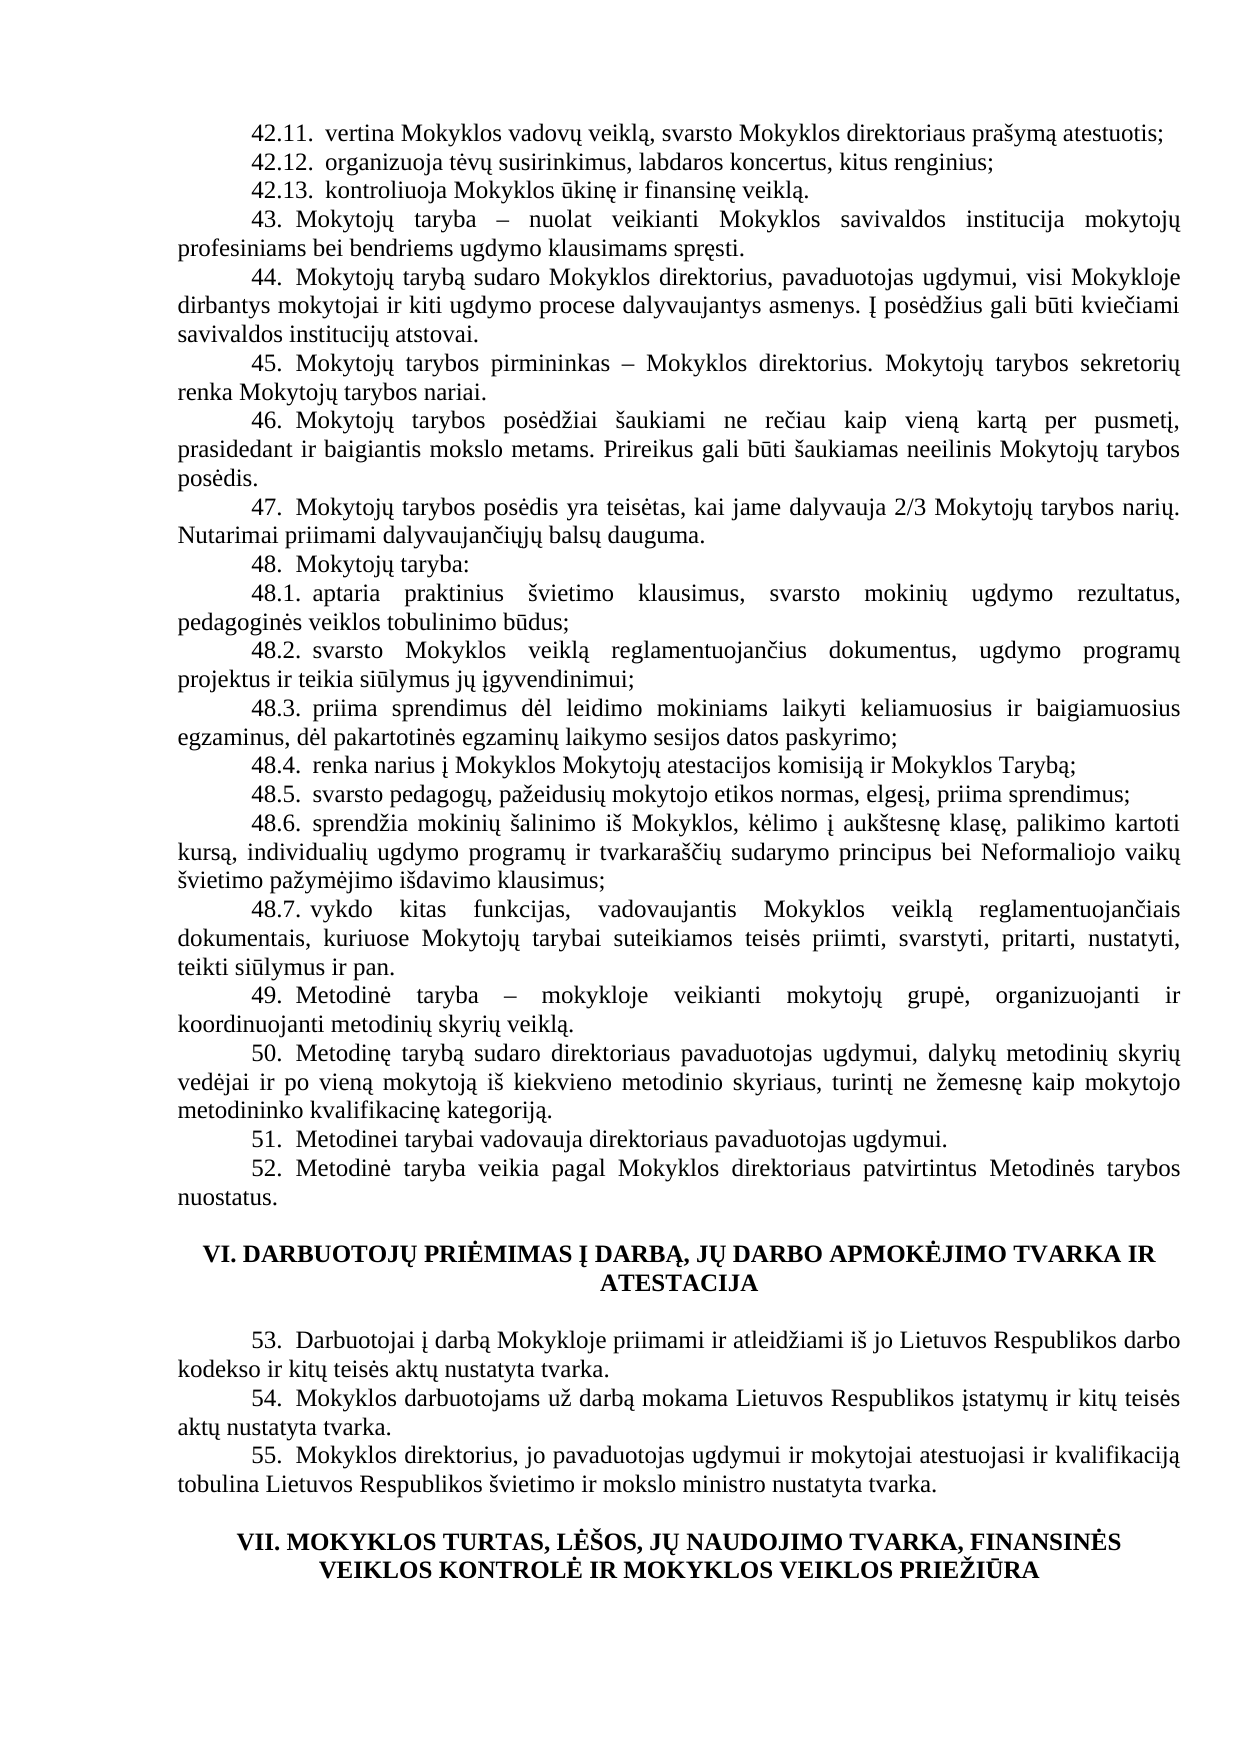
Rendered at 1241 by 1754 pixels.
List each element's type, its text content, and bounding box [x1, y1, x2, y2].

text 49. Metodinė taryba – mokykloje veikianti mokytojų grupė, organizuojanti ir koordinuojanti metodinių skyrių veiklą. [177, 981, 1181, 1038]
text 48. Mokytojų taryba: [177, 549, 1181, 578]
text 48.4. renka narius į Mokyklos Mokytojų atestacijos komisiją ir Mokyklos Tarybą; [177, 751, 1181, 779]
text 47. Mokytojų tarybos posėdis yra teisėtas, kai jame dalyvauja 2/3 Mokytojų tarybos narių. Nutarimai priimami dalyvaujančiųjų balsų dauguma. [177, 492, 1181, 549]
text 53. Darbuotojai į darbą Mokykloje priimami ir atleidžiami iš jo Lietuvos Respublikos darbo kodekso ir kitų teisės aktų nustatyta tvarka. [177, 1326, 1181, 1383]
text 42.13. kontroliuoja Mokyklos ūkinę ir finansinę veiklą. [177, 176, 1181, 204]
text 55. Mokyklos direktorius, jo pavaduotojas ugdymui ir mokytojai atestuojasi ir kvalifikaciją tobulina Lietuvos Respublikos švietimo ir mokslo ministro nustatyta tvarka. [177, 1441, 1181, 1498]
text 48.3. priima sprendimus dėl leidimo mokiniams laikyti keliamuosius ir baigiamuosius egzaminus, dėl pakartotinės egzaminų laikymo sesijos datos paskyrimo; [177, 693, 1181, 751]
text 48.5. svarsto pedagogų, pažeidusių mokytojo etikos normas, elgesį, priima sprendimus; [177, 779, 1181, 808]
text 44. Mokytojų tarybą sudaro Mokyklos direktorius, pavaduotojas ugdymui, visi Mokykloje dirbantys mokytojai ir kiti ugdymo procese dalyvaujantys asmenys. Į posėdžius gali būti kviečiami savivaldos institucijų atstovai. [177, 262, 1181, 348]
text VII. MOKYKLOS TURTAS, LĖŠOS, JŲ NAUDOJIMO TVARKA, FINANSINĖS VEIKLOS KONTROLĖ IR MOKYKLOS VEIKLOS PRIEŽIŪRA [177, 1527, 1181, 1584]
text 43. Mokytojų taryba – nuolat veikianti Mokyklos savivaldos institucija mokytojų profesiniams bei bendriems ugdymo klausimams spręsti. [177, 204, 1181, 262]
text 54. Mokyklos darbuotojams už darbą mokama Lietuvos Respublikos įstatymų ir kitų teisės aktų nustatyta tvarka. [177, 1383, 1181, 1441]
text 48.2. svarsto Mokyklos veiklą reglamentuojančius dokumentus, ugdymo programų projektus ir teikia siūlymus jų įgyvendinimui; [177, 636, 1181, 693]
text 50. Metodinę tarybą sudaro direktoriaus pavaduotojas ugdymui, dalykų metodinių skyrių vedėjai ir po vieną mokytoją iš kiekvieno metodinio skyriaus, turintį ne žemesnę kaip mokytojo metodininko kvalifikacinę kategoriją. [177, 1038, 1181, 1124]
text 48.7. vykdo kitas funkcijas, vadovaujantis Mokyklos veiklą reglamentuojančiais dokumentais, kuriuose Mokytojų tarybai suteikiamos teisės priimti, svarstyti, pritarti, nustatyti, teikti siūlymus ir pan. [177, 894, 1181, 981]
text 51. Metodinei tarybai vadovauja direktoriaus pavaduotojas ugdymui. [177, 1124, 1181, 1153]
text 52. Metodinė taryba veikia pagal Mokyklos direktoriaus patvirtintus Metodinės tarybos nuostatus. [177, 1153, 1181, 1211]
text 45. Mokytojų tarybos pirmininkas – Mokyklos direktorius. Mokytojų tarybos sekretorių renka Mokytojų tarybos nariai. [177, 348, 1181, 406]
text 48.1. aptaria praktinius švietimo klausimus, svarsto mokinių ugdymo rezultatus, pedagoginės veiklos tobulinimo būdus; [177, 578, 1181, 636]
text 46. Mokytojų tarybos posėdžiai šaukiami ne rečiau kaip vieną kartą per pusmetį, prasidedant ir baigiantis mokslo metams. Prireikus gali būti šaukiamas neeilinis Mokytojų tarybos posėdis. [177, 406, 1181, 492]
text 48.6. sprendžia mokinių šalinimo iš Mokyklos, kėlimo į aukštesnę klasę, palikimo kartoti kursą, individualių ugdymo programų ir tvarkaraščių sudarymo principus bei Neformaliojo vaikų švietimo pažymėjimo išdavimo klausimus; [177, 808, 1181, 894]
text VI. DARBUOTOJŲ PRIĖMIMAS Į DARBĄ, JŲ DARBO APMOKĖJIMO TVARKA IR ATESTACIJA [177, 1239, 1181, 1297]
text 42.11. vertina Mokyklos vadovų veiklą, svarsto Mokyklos direktoriaus prašymą atestuotis; [177, 118, 1181, 147]
text 42.12. organizuoja tėvų susirinkimus, labdaros koncertus, kitus renginius; [177, 147, 1181, 176]
